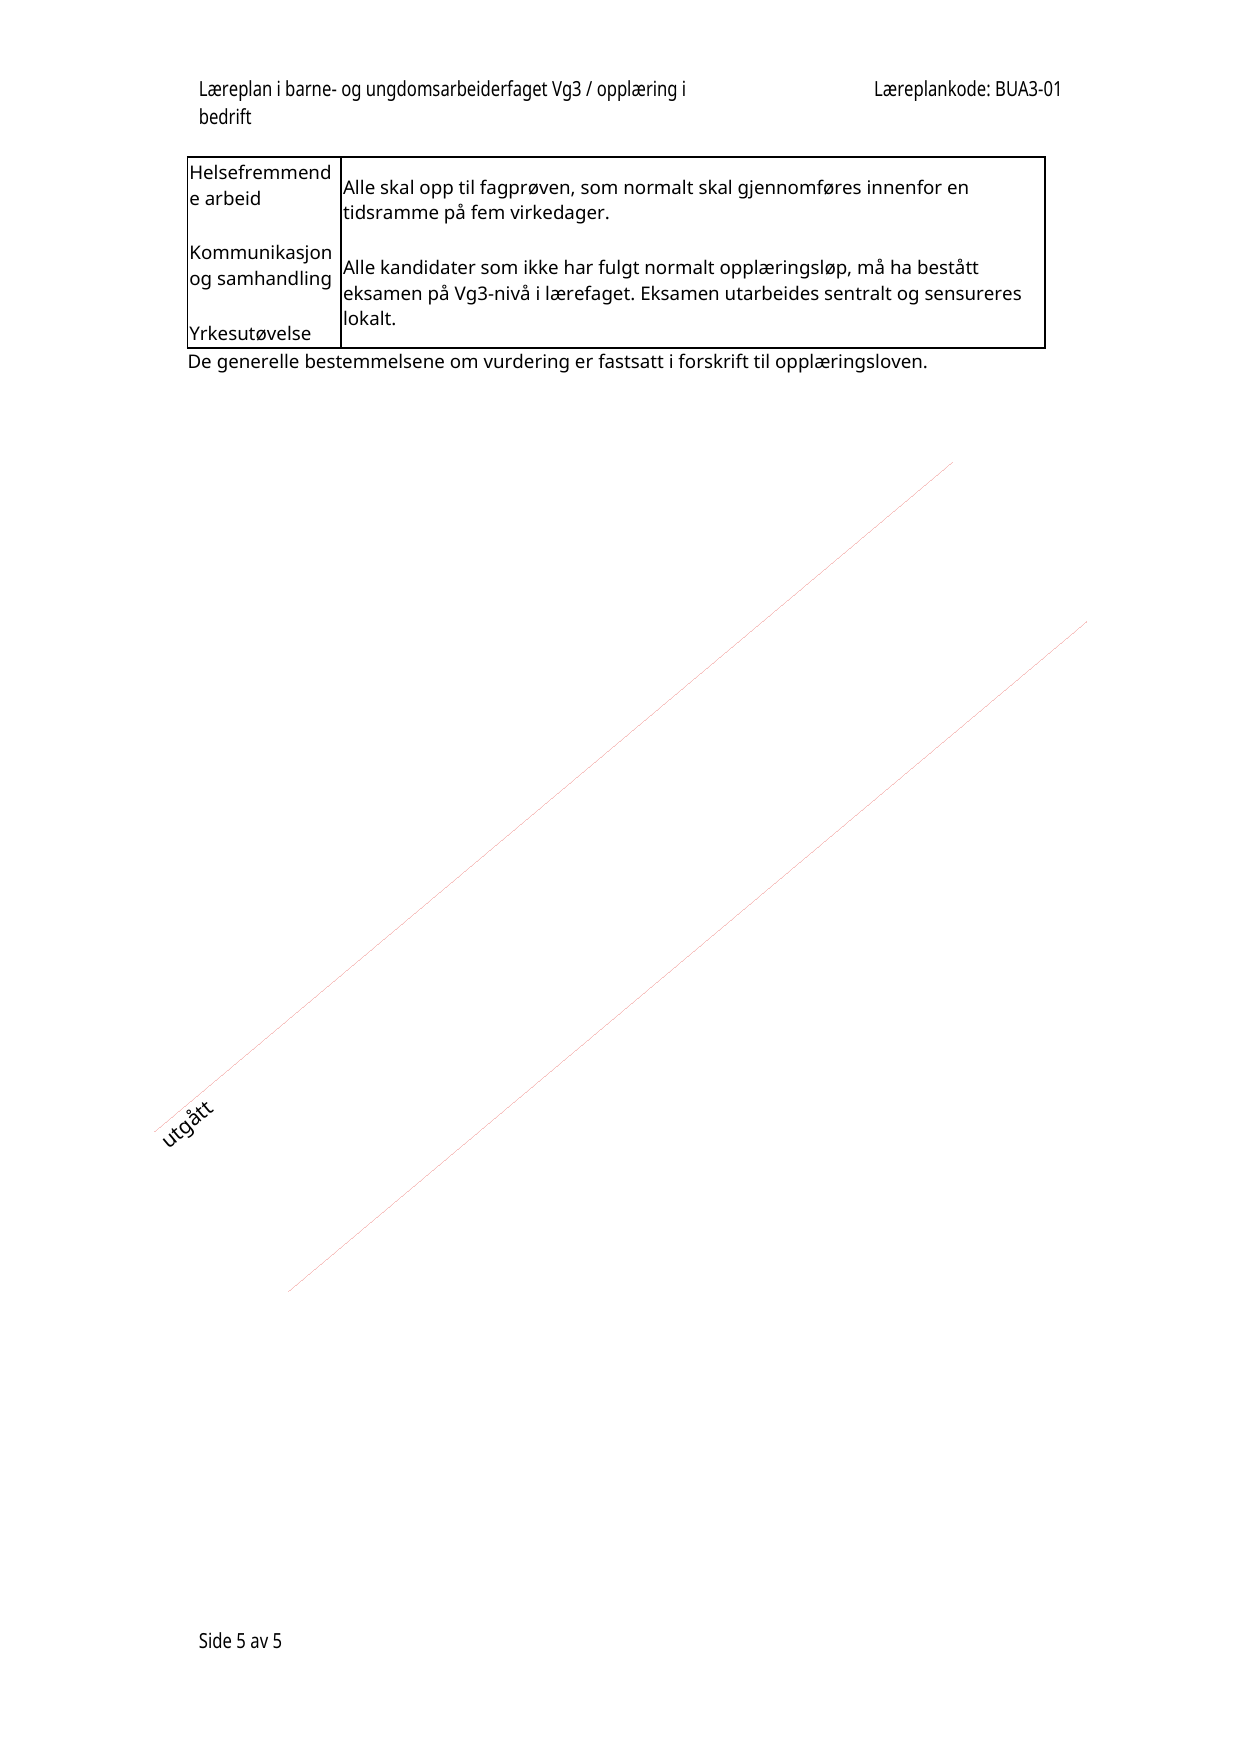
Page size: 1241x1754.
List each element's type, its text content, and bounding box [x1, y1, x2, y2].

table_cell Alle skal opp til fagprøven, som normalt skal gjennomføres innenfor en tidsramme på fem virkedager. Alle kandidater som ikke har fulgt normalt opplæringsløp, må ha bestått eksamen på Vg3-nivå i lærefaget. Eksamen utarbeides sentralt og sensureres lokalt. [342, 158, 1044, 347]
text De generelle bestemmelsene om vurdering er fastsatt i forskrift til opplæringsloven. [928, 349, 1053, 374]
